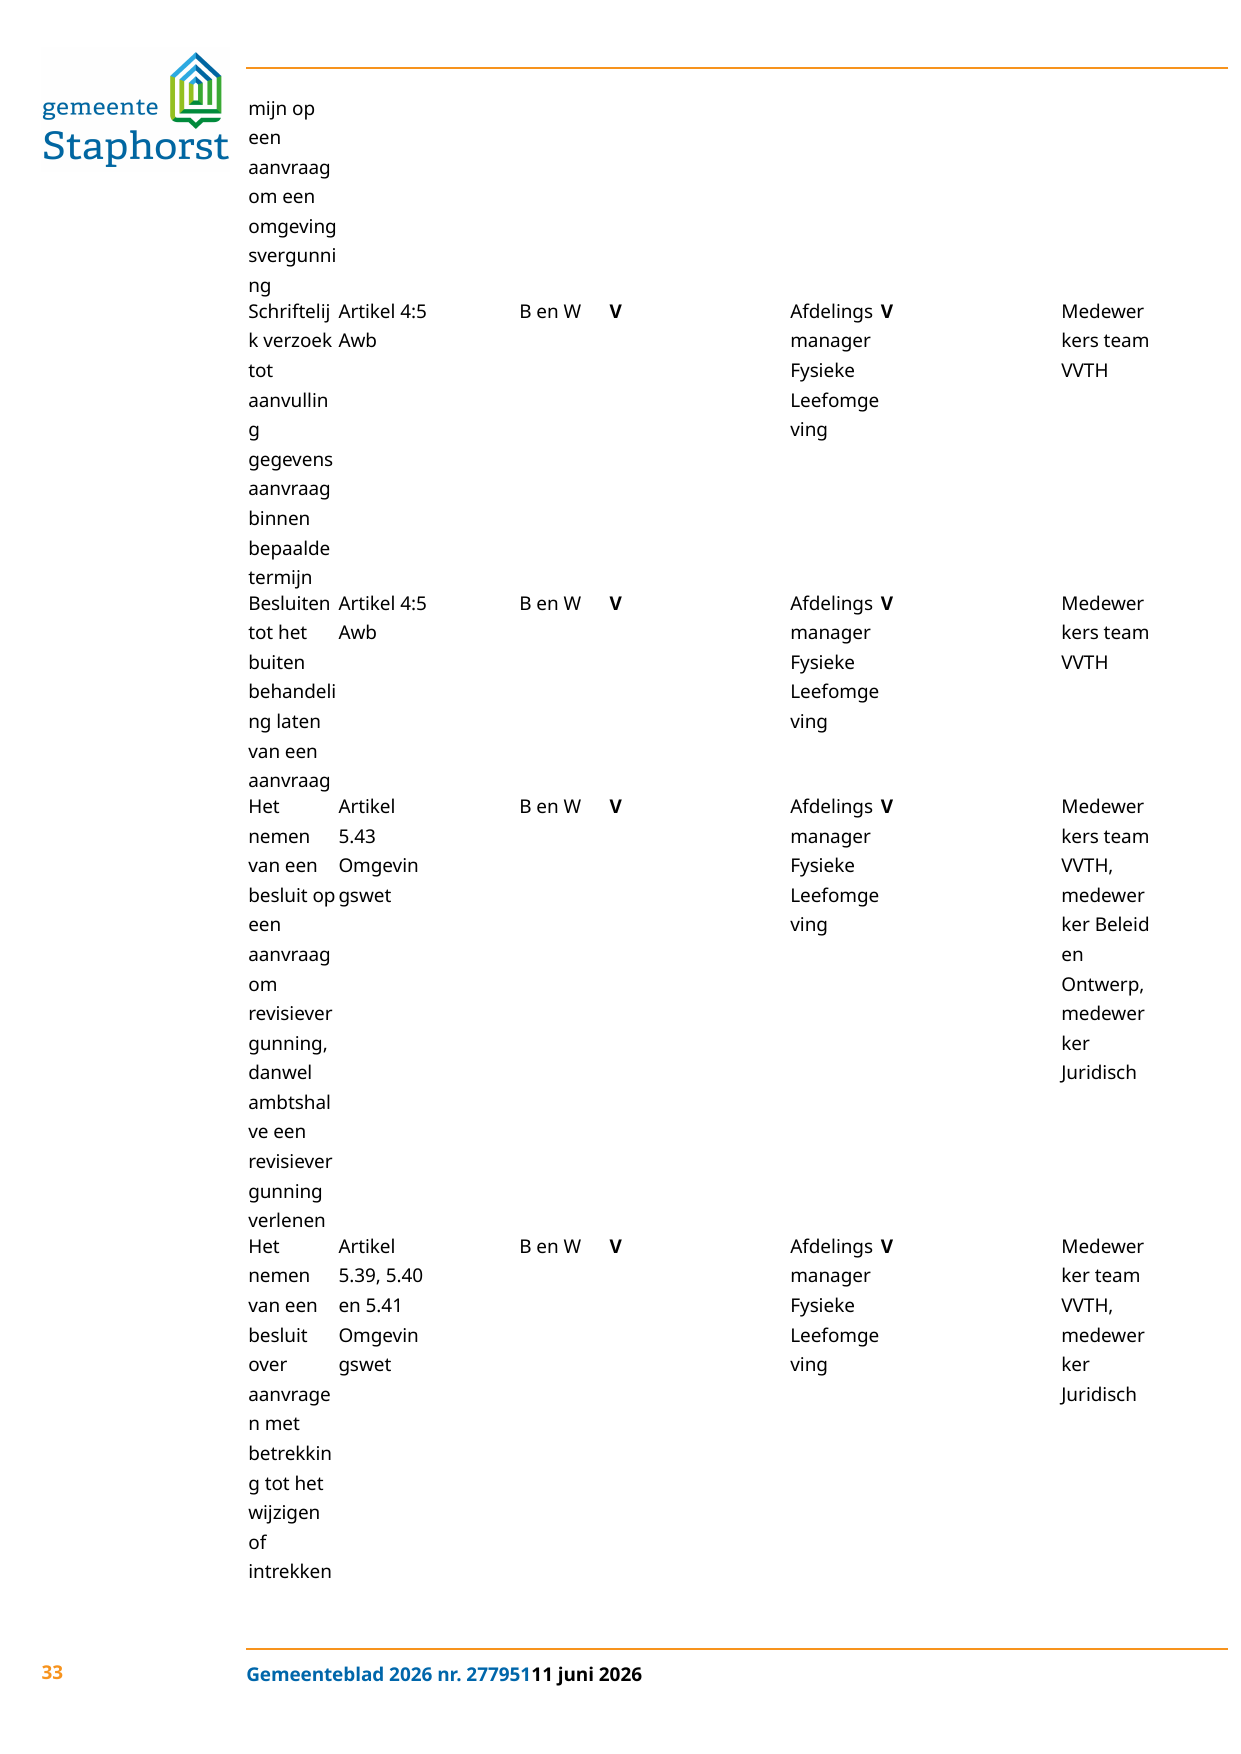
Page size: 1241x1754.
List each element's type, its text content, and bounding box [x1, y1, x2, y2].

table_cell Artikel 4:5 Awb [338, 298, 429, 590]
table_cell [700, 1233, 790, 1584]
table_cell [429, 95, 519, 298]
table_cell Afdelingsmanager Fysieke Leefomgeving [790, 298, 881, 590]
table_cell [971, 793, 1061, 1233]
table_cell B en W [519, 1233, 609, 1584]
table_cell B en W [519, 793, 609, 1233]
table_cell Afdelingsmanager Fysieke Leefomgeving [790, 1233, 881, 1584]
table_cell Het nemen van een besluit over aanvragen met betrekking tot het wijzigen of intrekken [248, 1233, 338, 1584]
table_cell [429, 793, 519, 1233]
table_cell [1061, 95, 1152, 298]
table_cell [700, 793, 790, 1233]
table_cell Het nemen van een besluit op een aanvraag om revisievergunning, danwel ambtshalve een revisievergunning verlenen [248, 793, 338, 1233]
table_cell Medewerkers team VVTH, medewerker Beleid en Ontwerp, medewerker Juridisch [1061, 793, 1152, 1233]
table_cell [971, 1233, 1061, 1584]
table_cell V [881, 793, 971, 1233]
table_cell [519, 95, 609, 298]
table_cell [971, 590, 1061, 793]
table_cell V [881, 1233, 971, 1584]
table_cell [971, 298, 1061, 590]
table_cell [971, 95, 1061, 298]
table_cell [429, 298, 519, 590]
table_cell Besluiten tot het buiten behandeling laten van een aanvraag [248, 590, 338, 793]
table_cell [429, 590, 519, 793]
table_cell V [609, 1233, 700, 1584]
table_cell V [609, 793, 700, 1233]
table_cell V [609, 298, 700, 590]
table_cell [700, 95, 790, 298]
table_cell V [609, 590, 700, 793]
table_cell Medewerkers team VVTH [1061, 590, 1152, 793]
table_cell B en W [519, 298, 609, 590]
table_cell Afdelingsmanager Fysieke Leefomgeving [790, 590, 881, 793]
table_cell Medewerker team VVTH, medewerker Juridisch [1061, 1233, 1152, 1584]
table_cell V [881, 298, 971, 590]
table_cell [790, 95, 881, 298]
table_cell [881, 95, 971, 298]
table_cell [700, 298, 790, 590]
table_cell [700, 590, 790, 793]
table_cell Artikel 5.39, 5.40 en 5.41 Omgevingswet [338, 1233, 429, 1584]
table_cell [429, 1233, 519, 1584]
table_cell Schriftelijk verzoek tot aanvulling gegevens aanvraag binnen bepaalde termijn [248, 298, 338, 590]
table_cell mijn op een aanvraag om een omgevingsvergunning [248, 95, 338, 298]
table_cell V [881, 590, 971, 793]
table_cell Artikel 5.43 Omgevingswet [338, 793, 429, 1233]
picture [41, 47, 231, 172]
table_cell Artikel 4:5 Awb [338, 590, 429, 793]
table_cell [338, 95, 429, 298]
table_cell Medewerkers team VVTH [1061, 298, 1152, 590]
table_cell B en W [519, 590, 609, 793]
table_cell [609, 95, 700, 298]
table_cell Afdelingsmanager Fysieke Leefomgeving [790, 793, 881, 1233]
